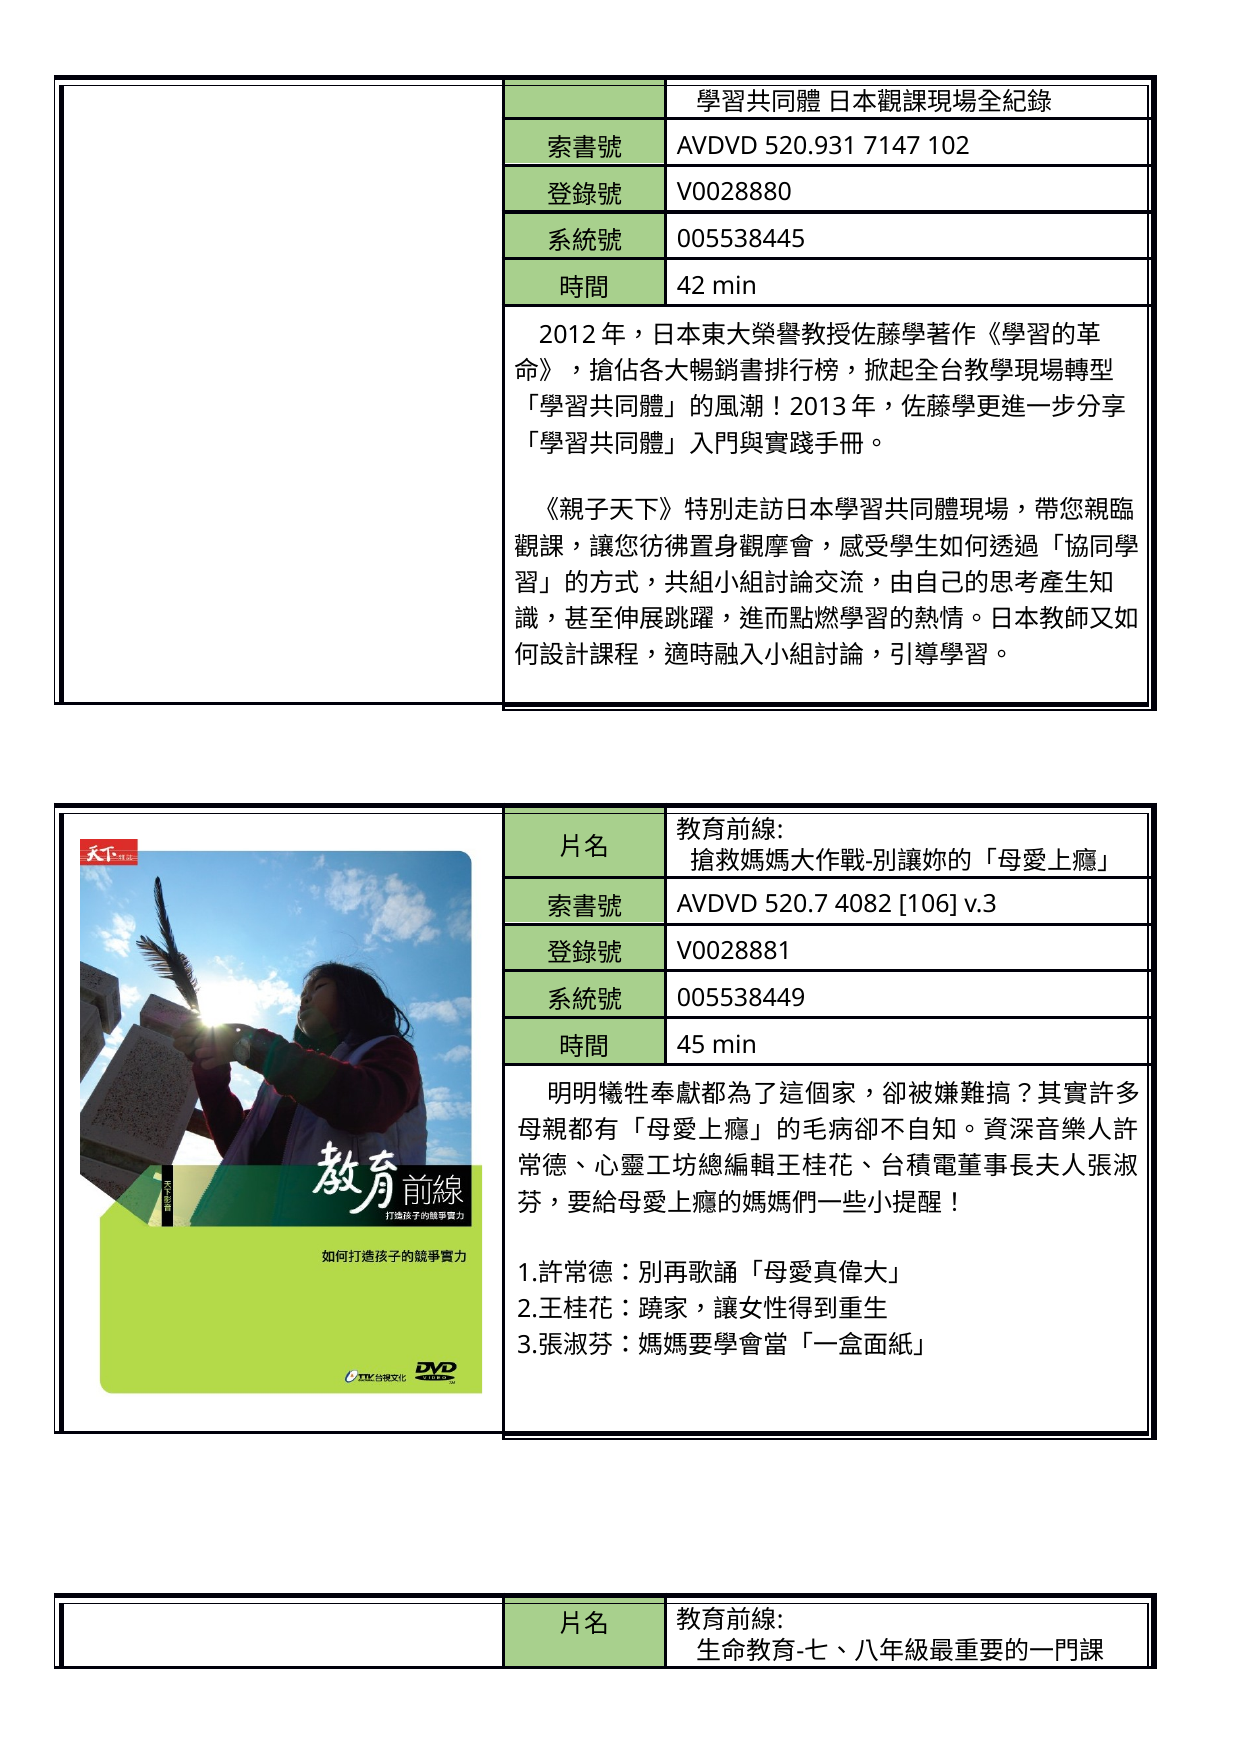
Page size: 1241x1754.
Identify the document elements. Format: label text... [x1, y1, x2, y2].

table_header [64, 86, 502, 702]
table_header [64, 1604, 502, 1666]
table_header [59, 80, 502, 85]
table_header [505, 1598, 664, 1603]
table_cell 42 min [667, 260, 1147, 304]
table_header 教育前線: 搶救媽媽大作戰-別讓妳的「母愛上癮」 [667, 808, 1151, 876]
table_cell 明明犧牲奉獻都為了這個家，卻被嫌難搞？其實許多母親都有「母愛上癮」的毛病卻不自知。資深音樂人許常德、心靈工坊總編輯王桂花、台積電董事長夫人張淑芬，要給母愛上癮的媽媽們一些小提醒！ 1.許常德：別再歌誦「母愛真偉大」 2.王桂花：蹺家，讓女性得到重生 3.張淑芬：媽媽要學會當「一盒面紙」 [505, 1066, 1147, 1431]
table_header [505, 80, 664, 85]
table_header 片名 [505, 1604, 664, 1666]
table_header 學習共同體 日本觀課現場全紀錄 [667, 80, 1151, 117]
table_cell 系統號 [505, 972, 664, 1016]
table_cell 索書號 [505, 120, 664, 163]
table_cell 005538449 [667, 972, 1147, 1016]
table_cell 索書號 [505, 879, 664, 922]
picture [80, 839, 483, 1405]
table_cell AVDVD 520.931 7147 102 [667, 120, 1147, 163]
table_cell 45 min [667, 1019, 1147, 1063]
table_cell V0028881 [667, 926, 1147, 969]
table_header [505, 808, 664, 813]
table_cell 登錄號 [505, 167, 664, 210]
table_cell AVDVD 520.7 4082 [106] v.3 [667, 879, 1147, 922]
table_header [59, 808, 502, 813]
table_cell 時間 [505, 260, 664, 304]
table_cell 2012年，日本東大榮譽教授佐藤學著作《學習的革命》，搶佔各大暢銷書排行榜，掀起全台教學現場轉型「學習共同體」的風潮！2013年，佐藤學更進一步分享「學習共同體」入門與實踐手冊。 《親子天下》特別走訪日本學習共同體現場，帶您親臨觀課，讓您彷彿置身觀摩會，感受學生如何透過「協同學習」的方式，共組小組討論交流，由自己的思考產生知識，甚至伸展跳躍，進而點燃學習的熱情。日本教師又如何設計課程，適時融入小組討論，引導學習。 [505, 307, 1147, 702]
table_header 片名 [505, 814, 664, 876]
table_cell 登錄號 [505, 926, 664, 969]
table_header [59, 1598, 502, 1603]
table_cell 系統號 [505, 214, 664, 257]
table_header 教育前線: 生命教育-七、八年級最重要的一門課 [667, 1598, 1151, 1666]
table_cell 005538445 [667, 214, 1147, 257]
table_header [64, 814, 502, 1431]
table_cell V0028880 [667, 167, 1147, 210]
table_header [505, 86, 664, 117]
table_cell 時間 [505, 1019, 664, 1063]
